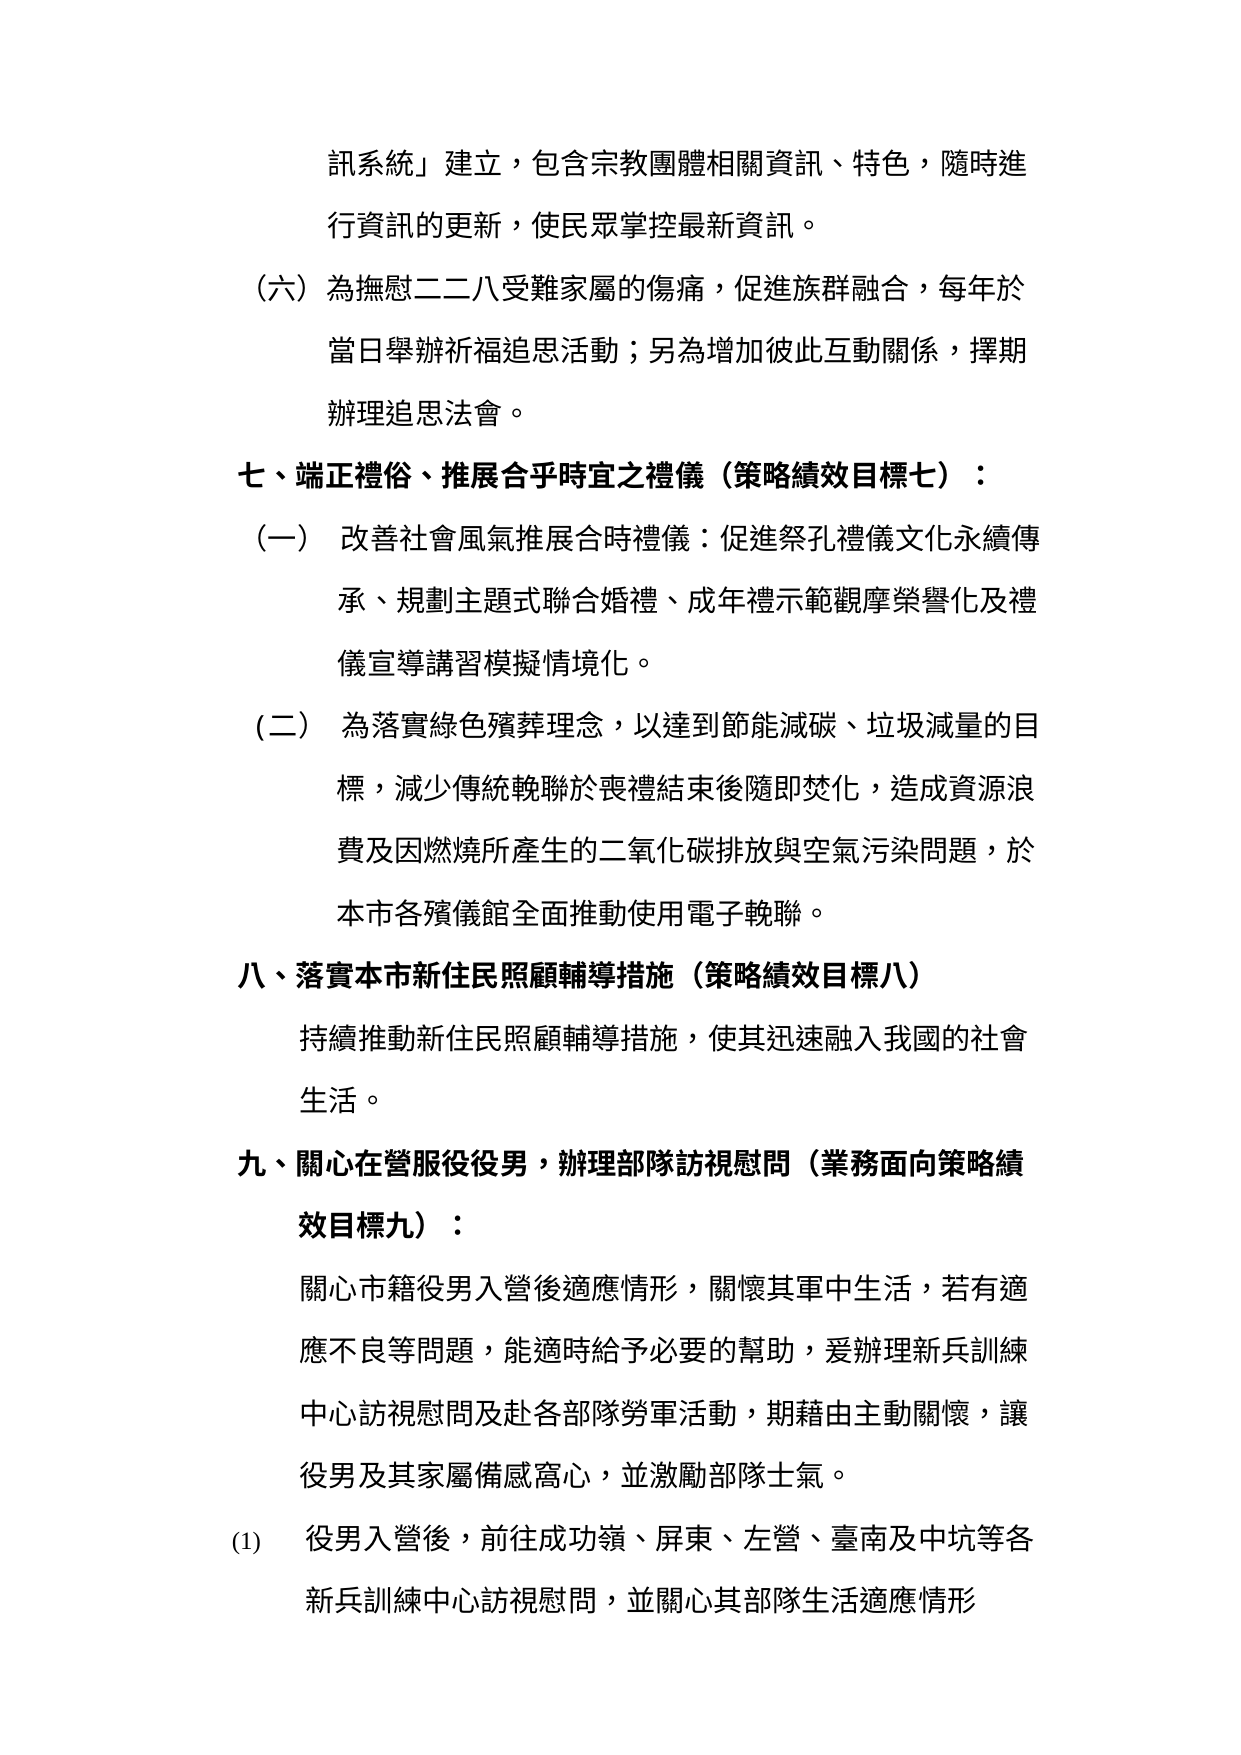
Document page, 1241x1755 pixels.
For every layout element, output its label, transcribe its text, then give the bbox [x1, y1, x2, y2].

text 八、落實本市新住民照顧輔導措施（策略績效目標八） [237, 932, 1053, 995]
text 持續推動新住民照顧輔導措施，使其迅速融入我國的社會生活。 [299, 995, 1053, 1120]
text 七、端正禮俗、推展合乎時宜之禮儀（策略績效目標七）： [237, 432, 1053, 495]
text 九、關心在營服役役男，辦理部隊訪視慰問（業務面向策略績效目標九）： [237, 1120, 1053, 1245]
text （一） 改善社會風氣推展合時禮儀：促進祭孔禮儀文化永續傳承、規劃主題式聯合婚禮、成年禮示範觀摩榮譽化及禮儀宣導講習模擬情境化。 [238, 495, 1053, 682]
text (二） 為落實綠色殯葬理念，以達到節能減碳、垃圾減量的目標，減少傳統輓聯於喪禮結束後隨即焚化，造成資源浪費及因燃燒所產生的二氧化碳排放與空氣污染問題，於本市各殯儀館全面推動使用電子輓聯。 [251, 682, 1053, 932]
text （六）為撫慰二二八受難家屬的傷痛，促進族群融合，每年於當日舉辦祈福追思活動；另為增加彼此互動關係，擇期辦理追思法會。 [238, 245, 1053, 432]
text 訊系統」建立，包含宗教團體相關資訊、特色，隨時進行資訊的更新，使民眾掌控最新資訊。 [238, 120, 1053, 245]
list 役男入營後，前往成功嶺、屏東、左營、臺南及中坑等各新兵訓練中心訪視慰問，並關心其部隊生活適應情形 [232, 1495, 1053, 1620]
text 關心市籍役男入營後適應情形，關懷其軍中生活，若有適應不良等問題，能適時給予必要的幫助，爰辦理新兵訓練中心訪視慰問及赴各部隊勞軍活動，期藉由主動關懷，讓役男及其家屬備感窩心，並激勵部隊士氣。 [299, 1245, 1053, 1495]
